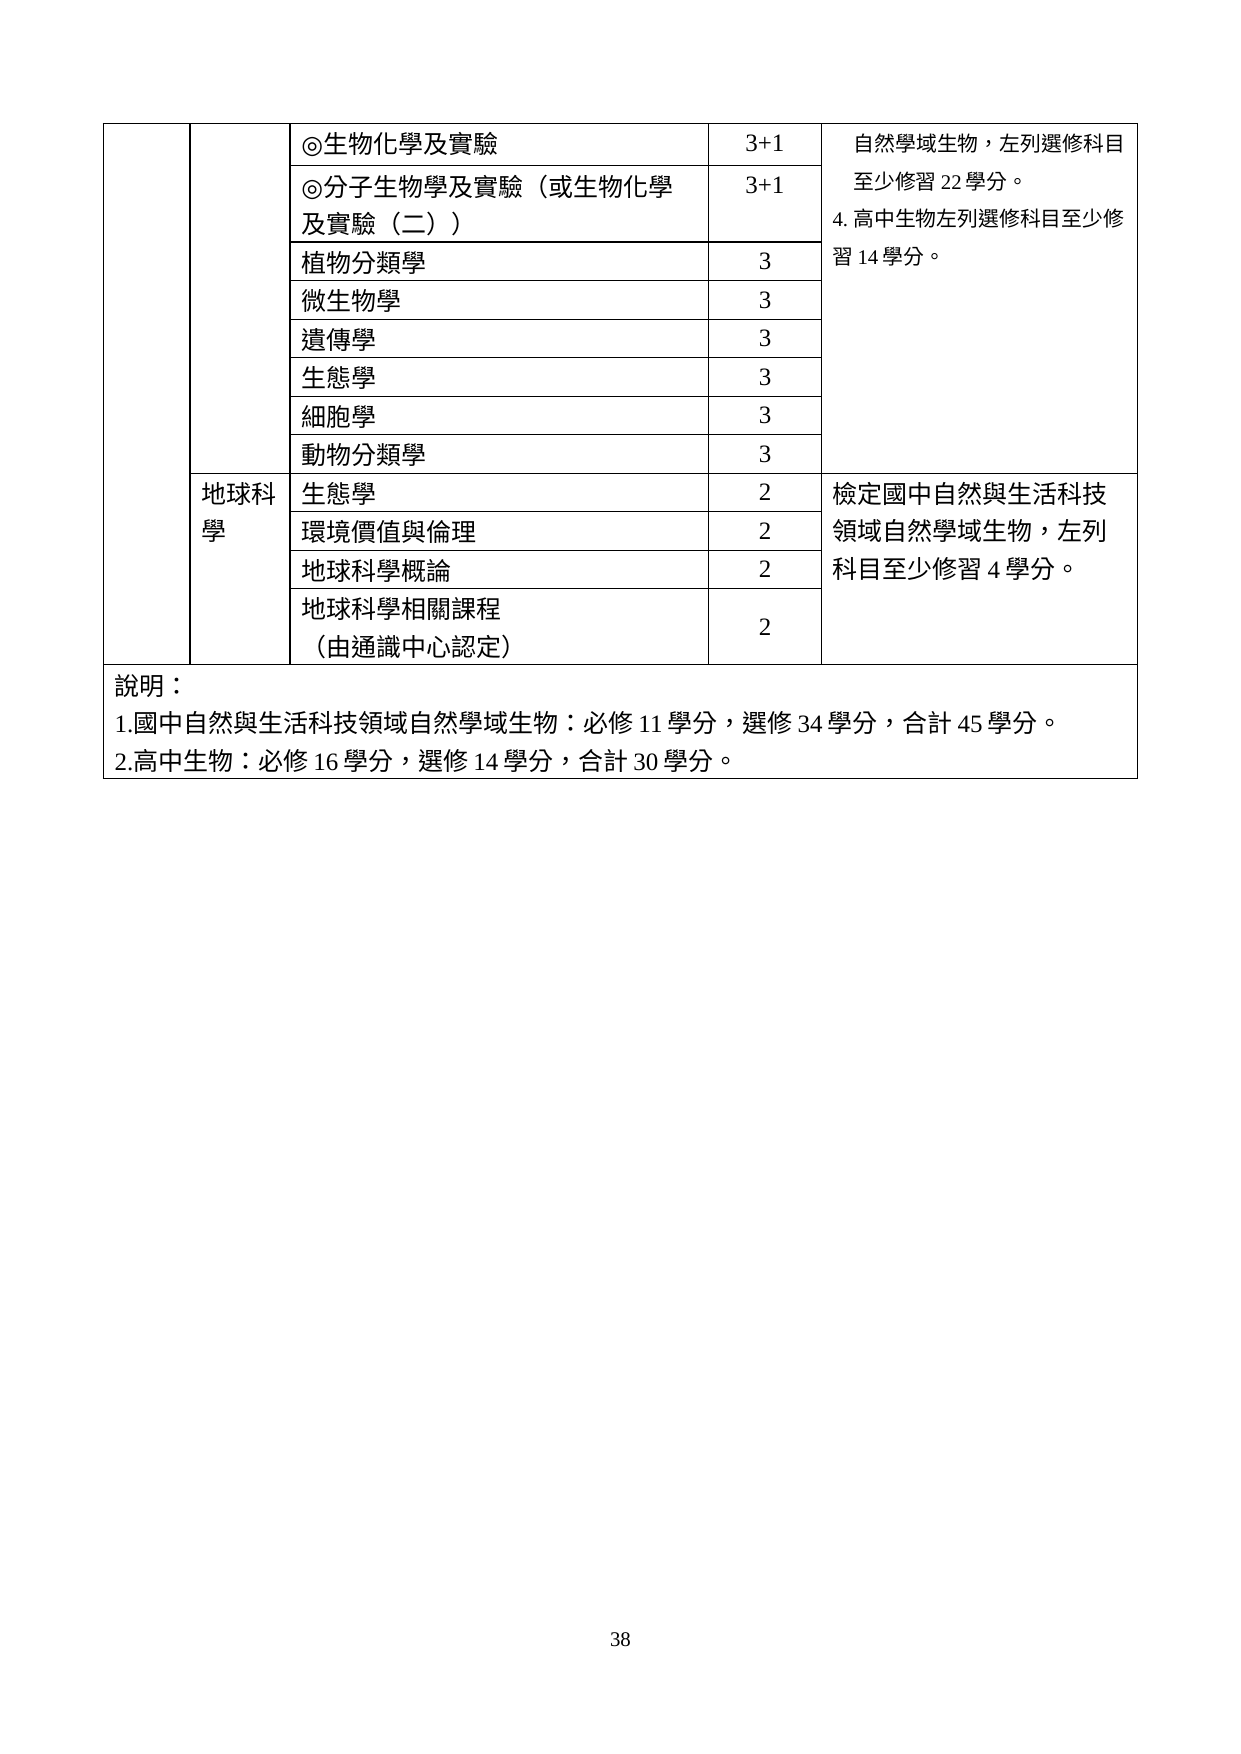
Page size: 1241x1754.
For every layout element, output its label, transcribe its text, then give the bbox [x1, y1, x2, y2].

table_cell 說明： 1.國中自然與生活科技領域自然學域生物：必修11學分，選修34學分，合計45學分。 2.高中生物：必修16學分，選修14學分，合計30學分。 [104, 665, 1137, 778]
table_cell 動物分類學 [291, 435, 708, 473]
table_cell 3 [709, 397, 821, 434]
table_cell 地球科學相關課程 （由通識中心認定） [291, 589, 708, 664]
table_cell [104, 124, 189, 664]
table_cell 遺傳學 [291, 320, 708, 357]
table_cell 地球科學 [191, 474, 289, 664]
table_cell 環境價值與倫理 [291, 512, 708, 550]
table_cell 2 [709, 589, 821, 664]
table_cell 微生物學 [291, 281, 708, 318]
table_cell 3 [709, 358, 821, 396]
table_cell 自然學域生物，左列選修科目至少修習22學分。 4. 高中生物左列選修科目至少修習14學分。 [822, 124, 1137, 473]
table_cell 3 [709, 320, 821, 357]
table_cell 3 [709, 281, 821, 318]
table_cell [191, 124, 289, 473]
table_cell ◎分子生物學及實驗（或生物化學及實驗（二）） [291, 166, 708, 241]
table_cell 生態學 [291, 358, 708, 396]
table_cell 2 [709, 512, 821, 550]
table_cell 地球科學概論 [291, 551, 708, 588]
table_cell 3 [709, 435, 821, 473]
table_cell 3 [709, 243, 821, 280]
table_cell 2 [709, 551, 821, 588]
table_cell 2 [709, 474, 821, 511]
table_cell 檢定國中自然與生活科技領域自然學域生物，左列科目至少修習4學分。 [822, 474, 1137, 664]
table_cell 3+1 [709, 124, 821, 165]
table_cell 細胞學 [291, 397, 708, 434]
table_cell 植物分類學 [291, 243, 708, 280]
table_cell ◎生物化學及實驗 [291, 124, 708, 165]
table_cell 生態學 [291, 474, 708, 511]
table_cell 3+1 [709, 166, 821, 241]
